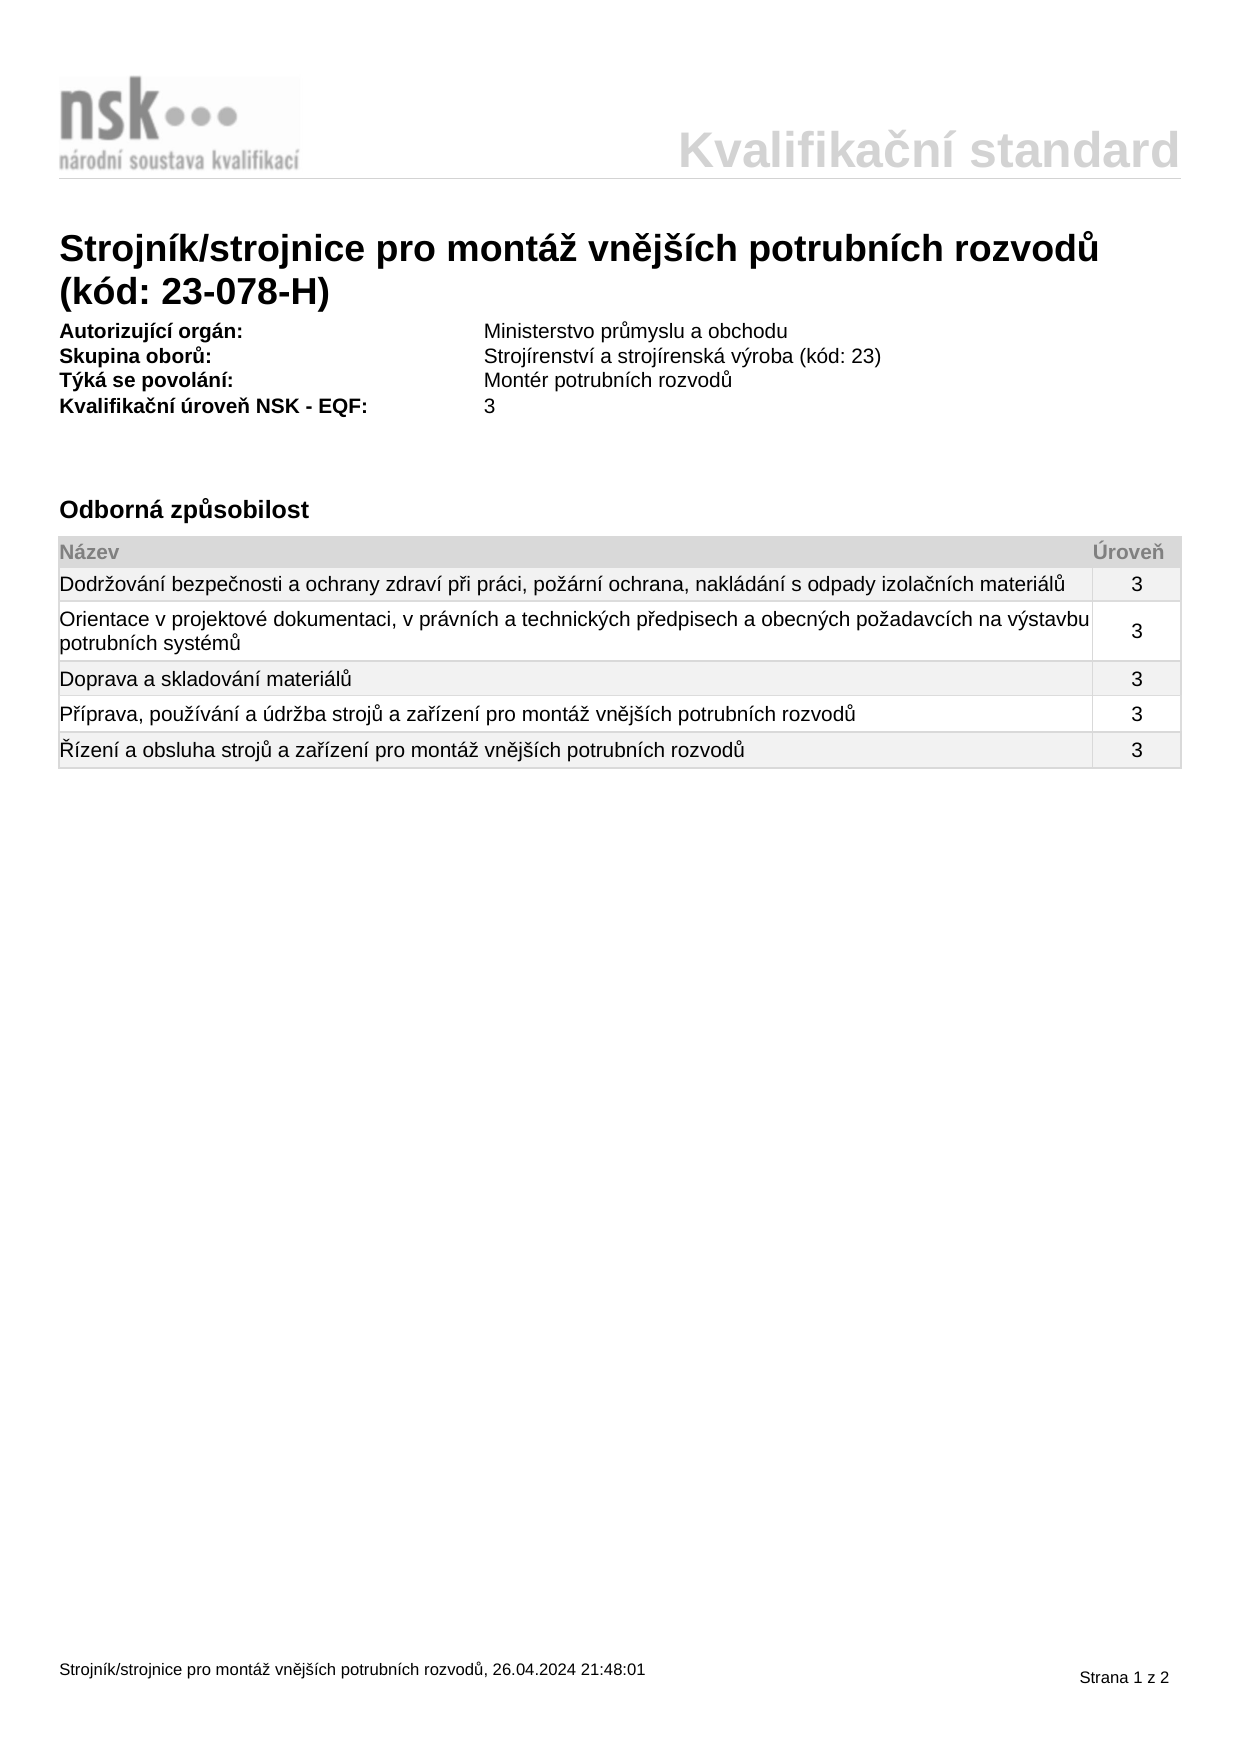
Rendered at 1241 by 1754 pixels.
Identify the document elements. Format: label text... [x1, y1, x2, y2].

table_cell [626, 196, 862, 224]
table_cell 3 [1093, 733, 1180, 767]
table_cell 3 [484, 394, 1181, 417]
table_cell [59, 179, 1181, 196]
table_cell Strojník/strojnice pro montáž vnějších potrubních rozvodů, 26.04.2024 21:48:01 [59, 1660, 862, 1696]
table_cell Ministerstvo průmyslu a obchodu [484, 319, 1181, 344]
table_cell [1093, 196, 1169, 224]
table_cell [1093, 313, 1169, 319]
table_cell Strana 1 z 2 [862, 1660, 1169, 1696]
table_cell [59, 524, 483, 536]
table_cell [1093, 418, 1169, 489]
table_header Kvalifikační standard [626, 59, 1181, 178]
table_cell [1169, 1660, 1181, 1696]
table_cell 3 [1093, 696, 1180, 731]
table_cell Orientace v projektové dokumentaci, v právních a technických předpisech a obecných požadavcích na výstavbu potrubních systémů [60, 602, 1092, 660]
table_cell [59, 196, 483, 224]
table_cell [59, 418, 483, 489]
table_cell [59, 172, 483, 178]
table_cell [620, 524, 626, 536]
table_cell [59, 769, 483, 1067]
table_cell [626, 1364, 862, 1659]
table_cell [484, 769, 620, 1067]
table_cell 3 [1093, 662, 1180, 695]
table_cell Týká se povolání: [59, 368, 483, 392]
table_cell [484, 196, 620, 224]
table_cell Odborná způsobilost [59, 490, 1181, 524]
picture [58, 59, 621, 172]
table_cell [862, 524, 1093, 536]
table_cell [1169, 418, 1181, 489]
table_cell [620, 1364, 626, 1659]
table_cell [1169, 1364, 1181, 1659]
table_cell [1093, 1364, 1169, 1659]
table_cell [484, 418, 620, 489]
table_cell Skupina oborů: [59, 344, 483, 368]
table_header [621, 59, 626, 172]
table_cell Doprava a skladování materiálů [60, 662, 1092, 695]
table_cell [626, 1067, 862, 1364]
table_cell [626, 418, 862, 489]
table_cell [862, 769, 1093, 1067]
table_cell [1169, 313, 1181, 319]
table_cell [484, 313, 620, 319]
table_cell [626, 313, 862, 319]
table_cell [862, 1067, 1093, 1364]
table_cell Dodržování bezpečnosti a ochrany zdraví při práci, požární ochrana, nakládání s odpady izolačních materiálů [60, 568, 1092, 600]
table_cell Kvalifikační úroveň NSK - EQF: [59, 394, 483, 417]
table_cell [59, 1067, 483, 1364]
table_cell [1169, 1067, 1181, 1364]
table_cell [620, 196, 626, 224]
table_cell [862, 196, 1093, 224]
table_cell Příprava, používání a údržba strojů a zařízení pro montáž vnějších potrubních rozvodů [60, 696, 1092, 731]
table_cell [1169, 196, 1181, 224]
table_cell [59, 313, 483, 319]
table_cell [620, 418, 626, 489]
table_cell [620, 769, 626, 1067]
table_cell [59, 1364, 483, 1659]
table_cell [484, 172, 620, 178]
table_cell [1169, 769, 1181, 1067]
table_cell [1093, 524, 1169, 536]
table_cell Strojírenství a strojírenská výroba (kód: 23) [484, 344, 1181, 368]
table_cell [862, 313, 1093, 319]
table_cell [484, 1364, 620, 1659]
table_cell Řízení a obsluha strojů a zařízení pro montáž vnějších potrubních rozvodů [60, 733, 1092, 767]
table_cell 3 [1093, 602, 1180, 660]
table_cell Montér potrubních rozvodů [484, 368, 1181, 393]
table_cell [620, 1067, 626, 1364]
table_cell Autorizující orgán: [59, 319, 483, 343]
table_cell Úroveň [1093, 538, 1180, 566]
table_cell [626, 769, 862, 1067]
table_cell [484, 524, 620, 536]
table_cell [1169, 524, 1181, 536]
table_cell Název [60, 538, 1092, 566]
table_cell [626, 524, 862, 536]
table_cell [862, 418, 1093, 489]
table_cell Strojník/strojnice pro montáž vnějších potrubních rozvodů (kód: 23-078-H) [59, 224, 1181, 313]
table_cell 3 [1093, 568, 1180, 600]
table_cell [1093, 1067, 1169, 1364]
table_cell [862, 1364, 1093, 1659]
table_cell [484, 1067, 620, 1364]
table_cell [1093, 769, 1169, 1067]
